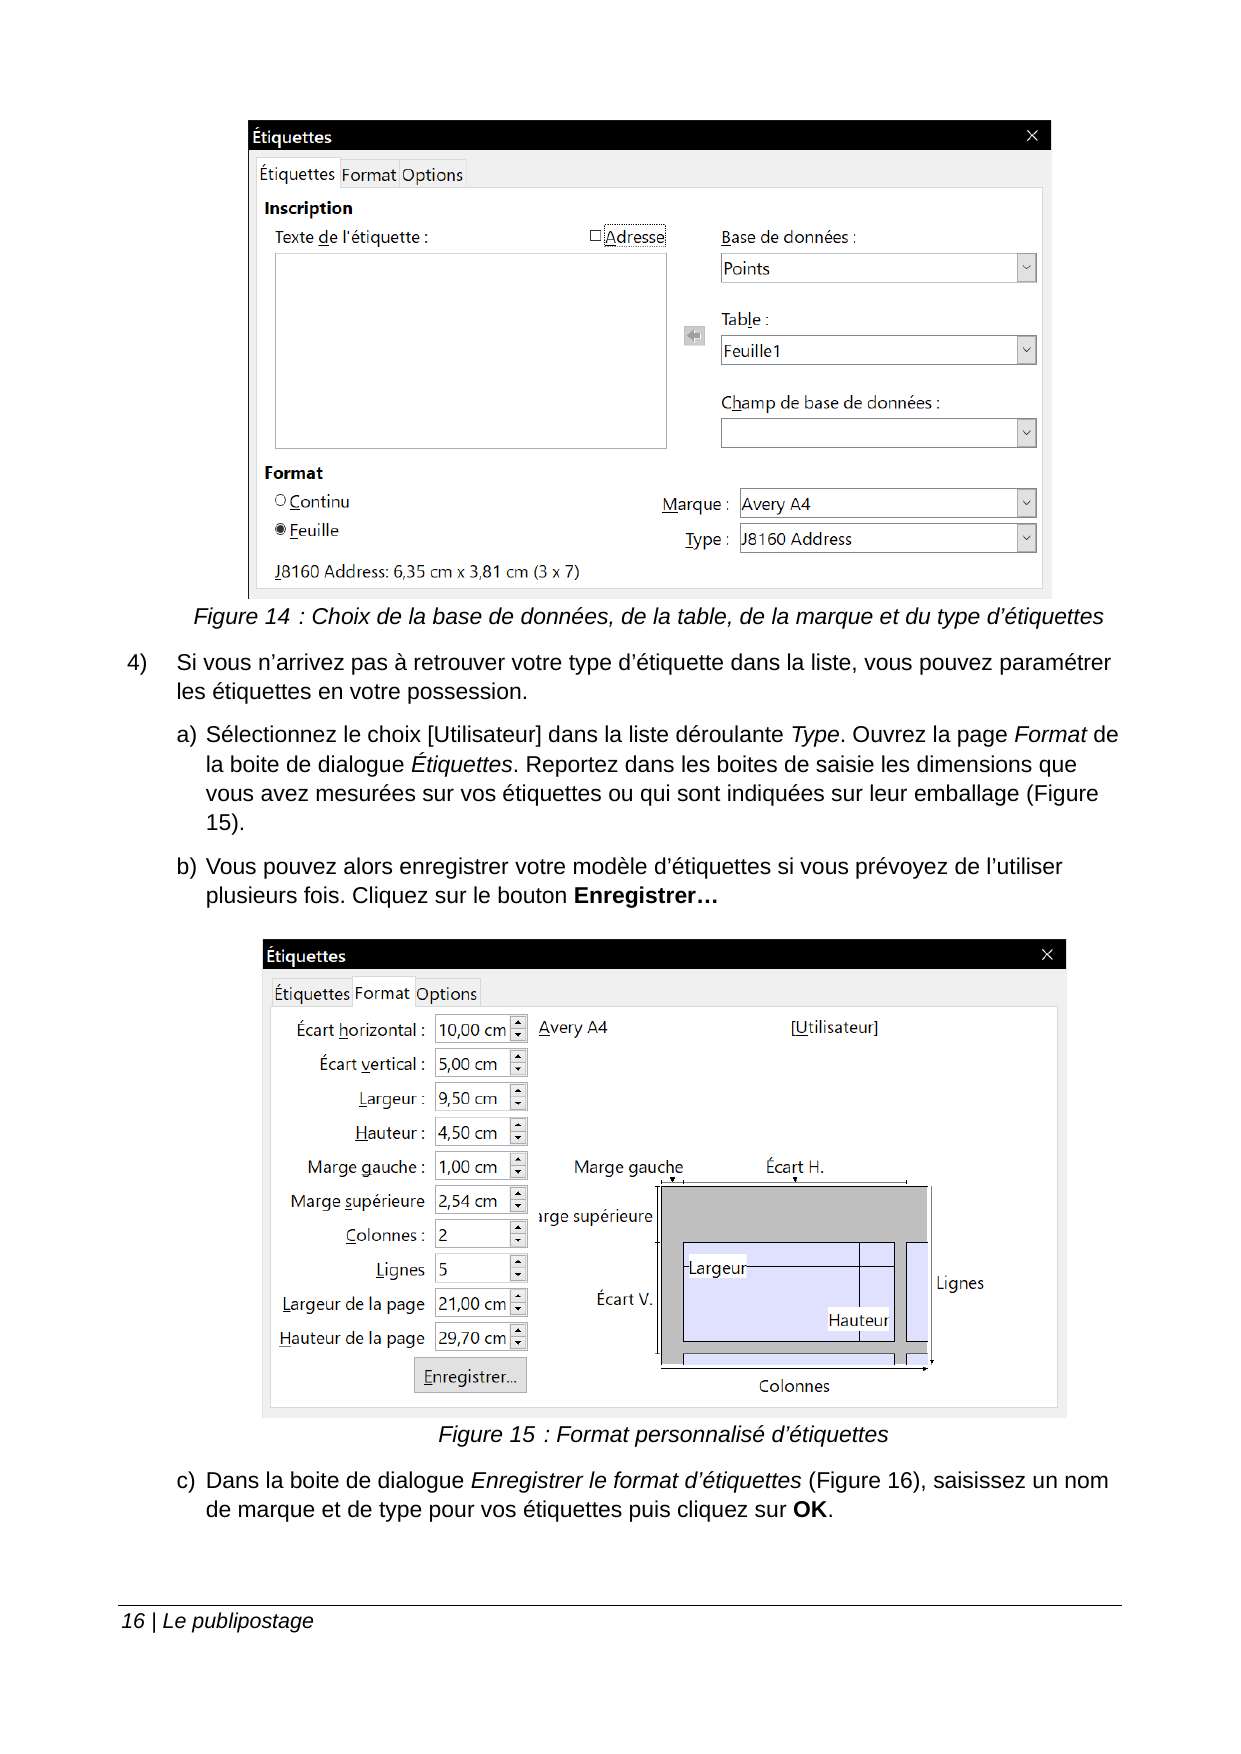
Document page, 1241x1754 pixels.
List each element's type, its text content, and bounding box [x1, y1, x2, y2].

table_cell Figure 15 : Format personnalisé d’étiquettes [207, 1419, 1122, 1450]
list Si vous n’arrivez pas à retrouver votre type d’étiquette dans la liste, vous pouvez paramétrer les étiquettes en votre possession. [147, 646, 1122, 704]
list Sélectionnez le choix [Utilisateur] dans la liste déroulante Type. Ouvrez la page Format de la boite de dialogue Étiquettes. Reportez dans les boites de saisie les dimensions que vous avez mesurées sur vos étiquettes ou qui sont indiquées sur leur emballage (Figure 15). [170, 719, 1122, 835]
picture [248, 120, 1052, 599]
list Vous pouvez alors enregistrer votre modèle d’étiquettes si vous prévoyez de l’utiliser plusieurs fois. Cliquez sur le bouton Enregistrer… [170, 850, 1122, 908]
table_header [207, 938, 1122, 1419]
table_header [177, 118, 1122, 601]
table_cell Figure 14 : Choix de la base de données, de la table, de la marque et du type d’étiquettes [177, 601, 1122, 631]
list Dans la boite de dialogue Enregistrer le format d’étiquettes (Figure 16), saisissez un nom de marque et de type pour vos étiquettes puis cliquez sur OK. [170, 1464, 1122, 1523]
picture [262, 939, 1067, 1418]
